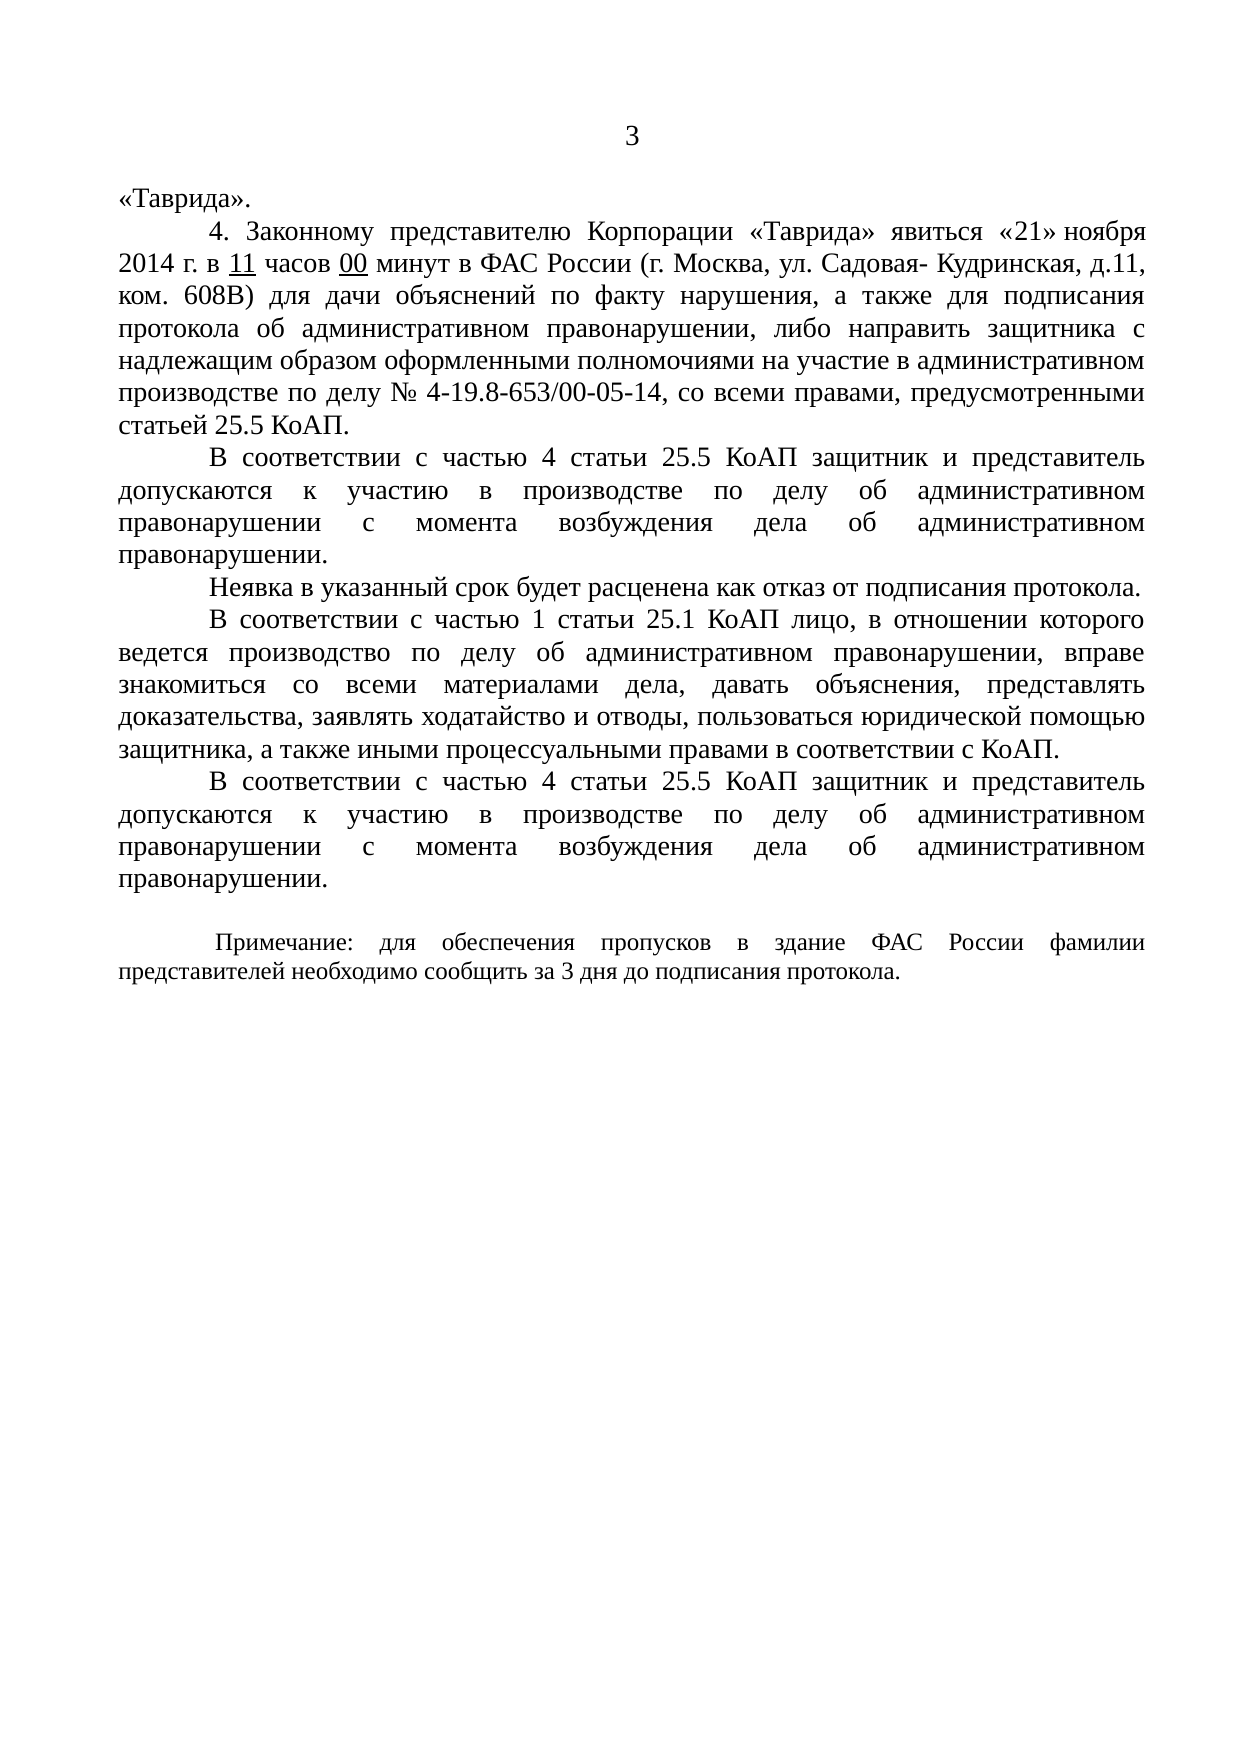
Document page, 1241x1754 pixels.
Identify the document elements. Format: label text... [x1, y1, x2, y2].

text В соответствии с частью 4 статьи 25.5 КоАП защитник и представитель допускаются к участию в производстве по делу об административном правонарушении с момента возбуждения дела об административном правонарушении. [118, 764, 1146, 894]
text Примечание: для обеспечения пропусков в здание ФАС России фамилии представителей необходимо сообщить за 3 дня до подписания протокола. [118, 927, 1146, 985]
text В соответствии с частью 4 статьи 25.5 КоАП защитник и представитель допускаются к участию в производстве по делу об административном правонарушении с момента возбуждения дела об административном правонарушении. [118, 440, 1146, 570]
text Неявка в указанный срок будет расценена как отказ от подписания протокола. [118, 570, 1146, 602]
text В соответствии с частью 1 статьи 25.1 КоАП лицо, в отношении которого ведется производство по делу об административном правонарушении, вправе знакомиться со всеми материалами дела, давать объяснения, представлять доказательства, заявлять ходатайство и отводы, пользоваться юридической помощью защитника, а также иными процессуальными правами в соответствии с КоАП. [118, 602, 1146, 764]
text 4. Законному представителю Корпорации «Таврида» явиться «21» ноября 2014 г. в 11 часов 00 минут в ФАС России (г. Москва, ул. Садовая- Кудринская, д.11, ком. 608В) для дачи объяснений по факту нарушения, а также для подписания протокола об административном правонарушении, либо направить защитника с надлежащим образом оформленными полномочиями на участие в административном производстве по делу № 4-19.8-653/00-05-14, со всеми правами, предусмотренными статьей 25.5 КоАП. [118, 213, 1146, 440]
list «Таврида». [118, 181, 1146, 213]
